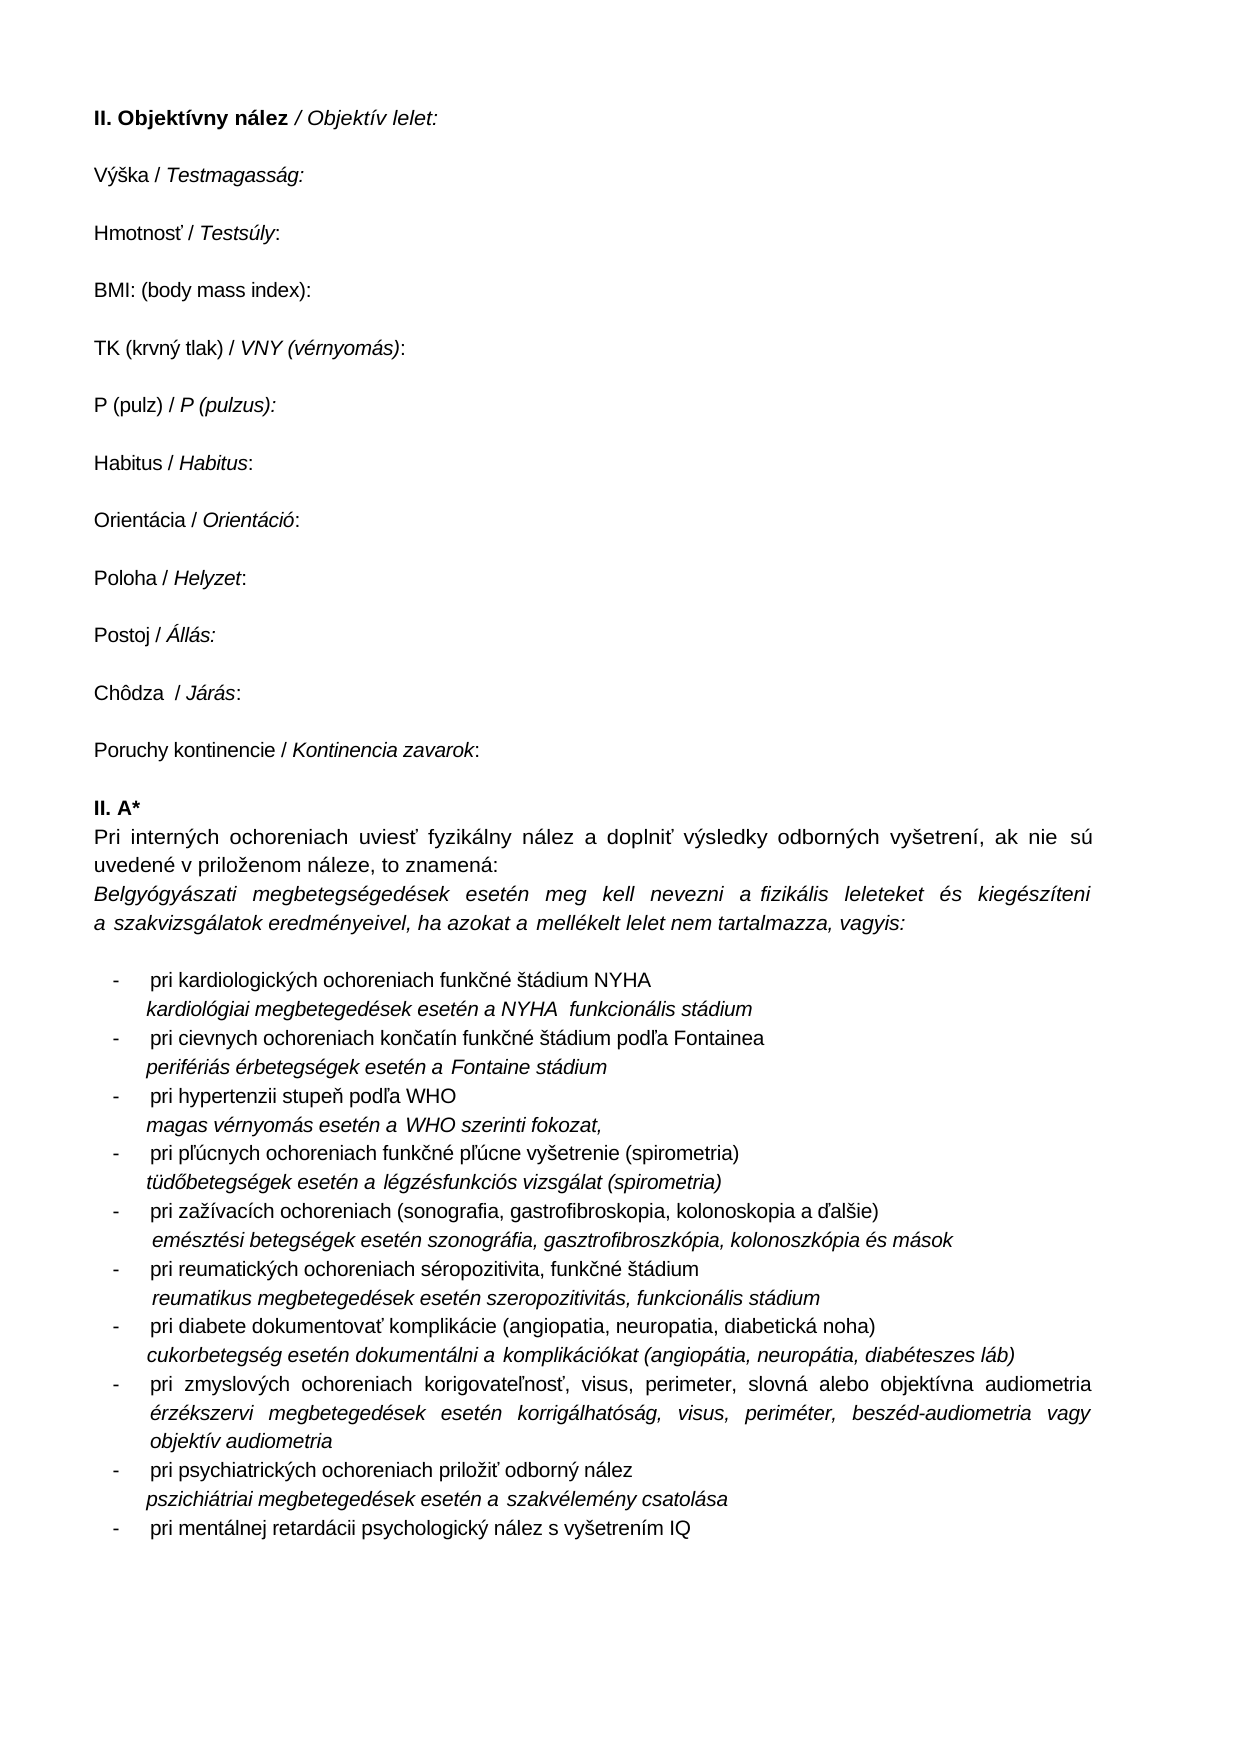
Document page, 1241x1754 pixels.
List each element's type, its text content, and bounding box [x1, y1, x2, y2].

text Pri interných ochoreniach uviesť fyzikálny nález a doplniť výsledky odborných vyšetrení, ak nie sú uvedené v priloženom náleze, to znamená: [94, 821, 1093, 879]
text Orientácia / Orientáció: [94, 505, 1093, 534]
text TK (krvný tlak) / VNY (vérnyomás): [94, 332, 1093, 361]
text - pri hypertenzii stupeň podľa WHO [112, 1080, 1093, 1109]
text - pri psychiatrických ochoreniach priložiť odborný nález [112, 1455, 1093, 1483]
text Hmotnosť / Testsúly: [94, 217, 1093, 246]
text - pri pľúcnych ochoreniach funkčné pľúcne vyšetrenie (spirometria) [112, 1138, 1093, 1167]
text tüdőbetegségek esetén a légzésfunkciós vizsgálat (spirometria) [112, 1167, 1093, 1195]
text - pri cievnych ochoreniach končatín funkčné štádium podľa Fontainea [112, 1023, 1093, 1051]
text cukorbetegség esetén dokumentálni a komplikációkat (angiopátia, neuropátia, diabéteszes láb) [112, 1340, 1093, 1368]
text Habitus / Habitus: [94, 447, 1093, 476]
text Poloha / Helyzet: [94, 562, 1093, 591]
text Chôdza / Járás: [94, 677, 1093, 706]
text - pri zmyslových ochoreniach korigovateľnosť, visus, perimeter, slovná alebo objektívna audiometria érzékszervi megbetegedések esetén korrigálhatóság, visus, periméter, beszéd-audiometria vagy objektív audiometria [112, 1369, 1093, 1454]
text Poruchy kontinencie / Kontinencia zavarok: [94, 735, 1093, 764]
text magas vérnyomás esetén a WHO szerinti fokozat, [112, 1109, 1093, 1138]
text Postoj / Állás: [94, 620, 1093, 649]
text Výška / Testmagasság: [94, 160, 1093, 189]
text - pri kardiologických ochoreniach funkčné štádium NYHA [112, 965, 1093, 994]
text emésztési betegségek esetén szonográfia, gasztrofibroszkópia, kolonoszkópia és mások [112, 1224, 1093, 1253]
text pszichiátriai megbetegedések esetén a szakvélemény csatolása [112, 1483, 1093, 1512]
text - pri diabete dokumentovať komplikácie (angiopatia, neuropatia, diabetická noha) [112, 1311, 1093, 1340]
text kardiológiai megbetegedések esetén a NYHA funkcionális stádium [112, 994, 1093, 1022]
text Belgyógyászati megbetegségedések esetén meg kell nevezni a fizikális leleteket és kiegészíteni a szakvizsgálatok eredményeivel, ha azokat a mellékelt lelet nem tartalmazza, vagyis: [94, 879, 1093, 936]
text perifériás érbetegségek esetén a Fontaine stádium [112, 1051, 1093, 1080]
text II. Objektívny nález / Objektív lelet: [94, 102, 1093, 131]
text II. A* [94, 792, 1093, 821]
text BMI: (body mass index): [94, 275, 1093, 304]
text - pri zažívacích ochoreniach (sonografia, gastrofibroskopia, kolonoskopia a ďalšie) [112, 1196, 1093, 1224]
text P (pulz) / P (pulzus): [94, 390, 1093, 419]
text reumatikus megbetegedések esetén szeropozitivitás, funkcionális stádium [112, 1282, 1093, 1311]
text - pri reumatických ochoreniach séropozitivita, funkčné štádium [112, 1253, 1093, 1282]
text - pri mentálnej retardácii psychologický nález s vyšetrením IQ [112, 1512, 1093, 1541]
